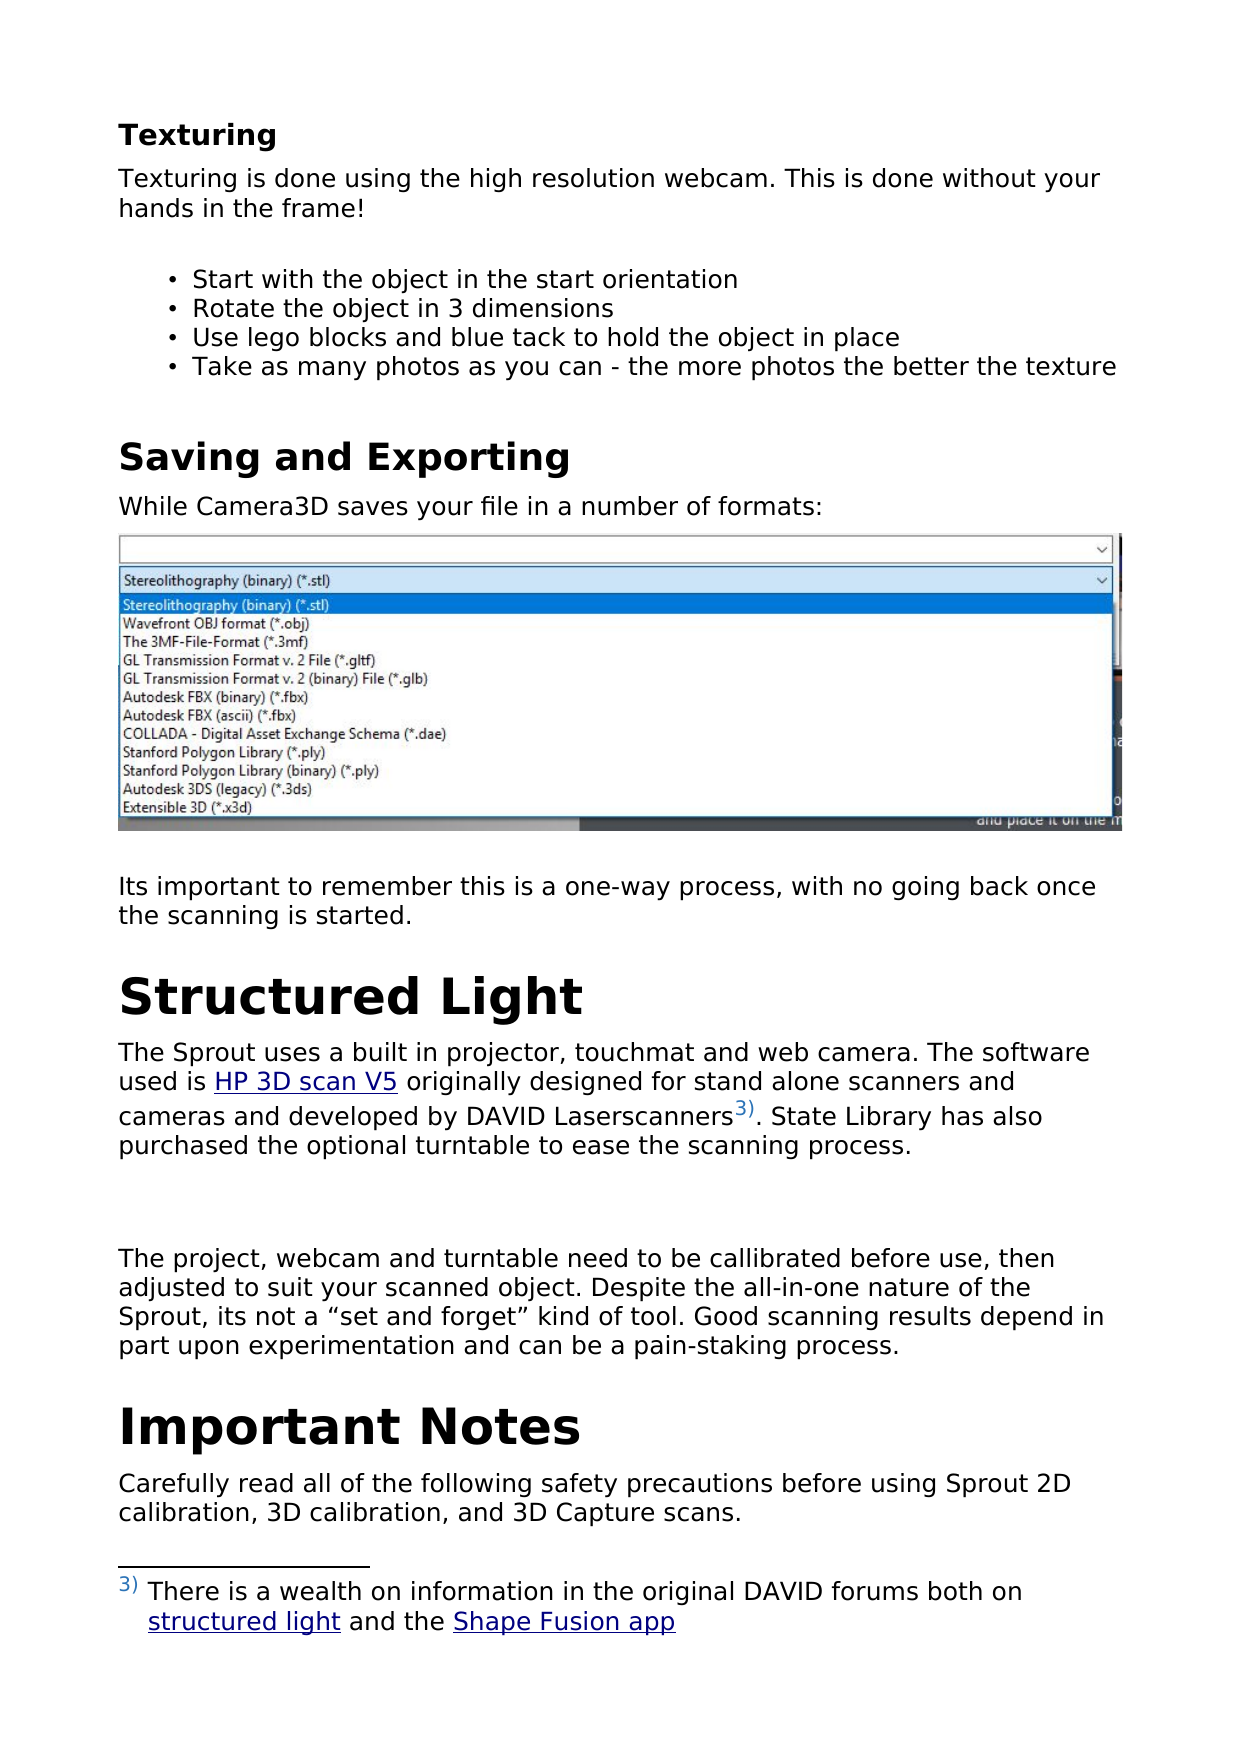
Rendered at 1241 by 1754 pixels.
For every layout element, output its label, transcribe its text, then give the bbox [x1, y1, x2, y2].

list Start with the object in the start orientation [177, 265, 1122, 294]
text While Camera3D saves your file in a number of formats: [118, 492, 1122, 521]
text The Sprout uses a built in projector, touchmat and web camera. The software used is HP 3D scan V5 originally designed for stand alone scanners and cameras and developed by DAVID Laserscanners. State Library has also purchased the optional turntable to ease the scanning process. [118, 1038, 1122, 1160]
subtitle Texturing [118, 118, 1122, 152]
subtitle Saving and Exporting [118, 436, 1122, 480]
list Rotate the object in 3 dimensions [177, 294, 1122, 323]
list Use lego blocks and blue tack to hold the object in place [177, 323, 1122, 352]
text The project, webcam and turntable need to be callibrated before use, then adjusted to suit your scanned object. Despite the all-in-one nature of the Sprout, its not a “set and forget” kind of tool. Good scanning results depend in part upon experimentation and can be a pain-staking process. [118, 1244, 1122, 1361]
text There is a wealth on information in the original DAVID forums both on structured light and the Shape Fusion app [118, 1573, 1122, 1636]
text Its important to remember this is a one-way process, with no going back once the scanning is started. [118, 872, 1122, 930]
text Carefully read all of the following safety precautions before using Sprout 2D calibration, 3D calibration, and 3D Capture scans. [118, 1469, 1122, 1527]
subtitle Important Notes [118, 1398, 1122, 1456]
text Texturing is done using the high resolution webcam. This is done without your hands in the frame! [118, 164, 1122, 223]
picture [118, 533, 1123, 831]
subtitle Structured Light [118, 968, 1122, 1026]
list Take as many photos as you can - the more photos the better the texture [177, 352, 1122, 382]
